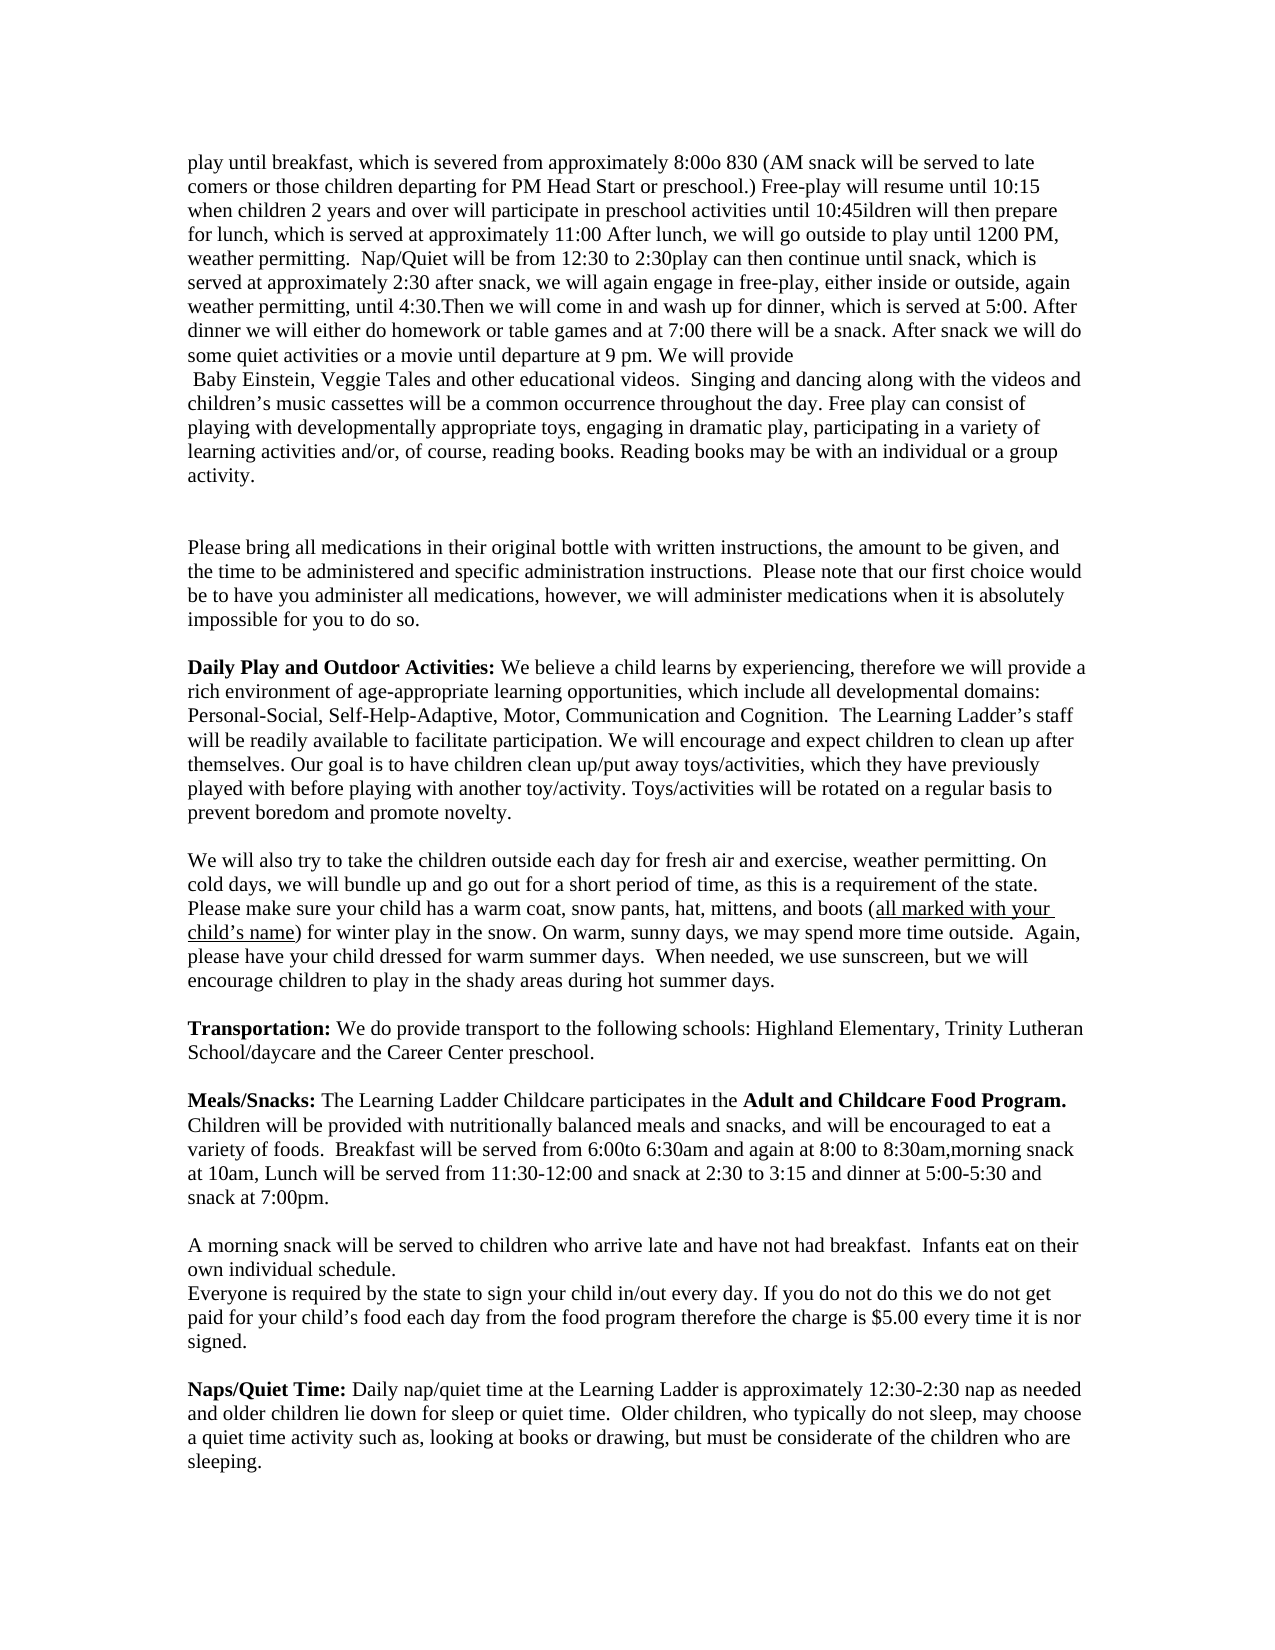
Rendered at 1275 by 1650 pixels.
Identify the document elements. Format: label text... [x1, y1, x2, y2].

text We will also try to take the children outside each day for fresh air and exercise, weather permitting. On cold days, we will bundle up and go out for a short period of time, as this is a requirement of the state. Please make sure your child has a warm coat, snow pants, hat, mittens, and boots (all marked with your child’s name) for winter play in the snow. On warm, sunny days, we may spend more time outside. Again, please have your child dressed for warm summer days. When needed, we use sunscreen, but we will encourage children to play in the shady areas during hot summer days. [187, 848, 1087, 992]
text Baby Einstein, Veggie Tales and other educational videos. Singing and dancing along with the videos and children’s music cassettes will be a common occurrence throughout the day. Free play can consist of playing with developmentally appropriate toys, engaging in dramatic play, participating in a variety of learning activities and/or, of course, reading books. Reading books may be with an individual or a group activity. [187, 367, 1087, 487]
text Naps/Quiet Time: Daily nap/quiet time at the Learning Ladder is approximately 12:30-2:30 nap as needed and older children lie down for sleep or quiet time. Older children, who typically do not sleep, may choose a quiet time activity such as, looking at books or drawing, but must be considerate of the children who are sleeping. [187, 1377, 1087, 1473]
text Please bring all medications in their original bottle with written instructions, the amount to be given, and the time to be administered and specific administration instructions. Please note that our first choice would be to have you administer all medications, however, we will administer medications when it is absolutely impossible for you to do so. [187, 535, 1087, 631]
text Meals/Snacks: The Learning Ladder Childcare participates in the Adult and Childcare Food Program. Children will be provided with nutritionally balanced meals and snacks, and will be encouraged to eat a variety of foods. Breakfast will be served from 6:00to 6:30am and again at 8:00 to 8:30am,morning snack at 10am, Lunch will be served from 11:30-12:00 and snack at 2:30 to 3:15 and dinner at 5:00-5:30 and snack at 7:00pm. [187, 1088, 1087, 1209]
text play until breakfast, which is severed from approximately 8:00o 830 (AM snack will be served to late comers or those children departing for PM Head Start or preschool.) Free-play will resume until 10:15 when children 2 years and over will participate in preschool activities until 10:45ildren will then prepare for lunch, which is served at approximately 11:00 After lunch, we will go outside to play until 1200 PM, weather permitting. Nap/Quiet will be from 12:30 to 2:30play can then continue until snack, which is served at approximately 2:30 after snack, we will again engage in free-play, either inside or outside, again weather permitting, until 4:30.Then we will come in and wash up for dinner, which is served at 5:00. After dinner we will either do homework or table games and at 7:00 there will be a snack. After snack we will do some quiet activities or a movie until departure at 9 pm. We will provide [187, 150, 1087, 367]
text A morning snack will be served to children who arrive late and have not had breakfast. Infants eat on their own individual schedule. [187, 1233, 1087, 1281]
text Transportation: We do provide transport to the following schools: Highland Elementary, Trinity Lutheran School/daycare and the Career Center preschool. [187, 1016, 1087, 1064]
text Daily Play and Outdoor Activities: We believe a child learns by experiencing, therefore we will provide a rich environment of age-appropriate learning opportunities, which include all developmental domains: Personal-Social, Self-Help-Adaptive, Motor, Communication and Cognition. The Learning Ladder’s staff will be readily available to facilitate participation. We will encourage and expect children to clean up after themselves. Our goal is to have children clean up/put away toys/activities, which they have previously played with before playing with another toy/activity. Toys/activities will be rotated on a regular basis to prevent boredom and promote novelty. [187, 655, 1087, 824]
text Everyone is required by the state to sign your child in/out every day. If you do not do this we do not get paid for your child’s food each day from the food program therefore the charge is $5.00 every time it is nor signed. [187, 1281, 1087, 1353]
